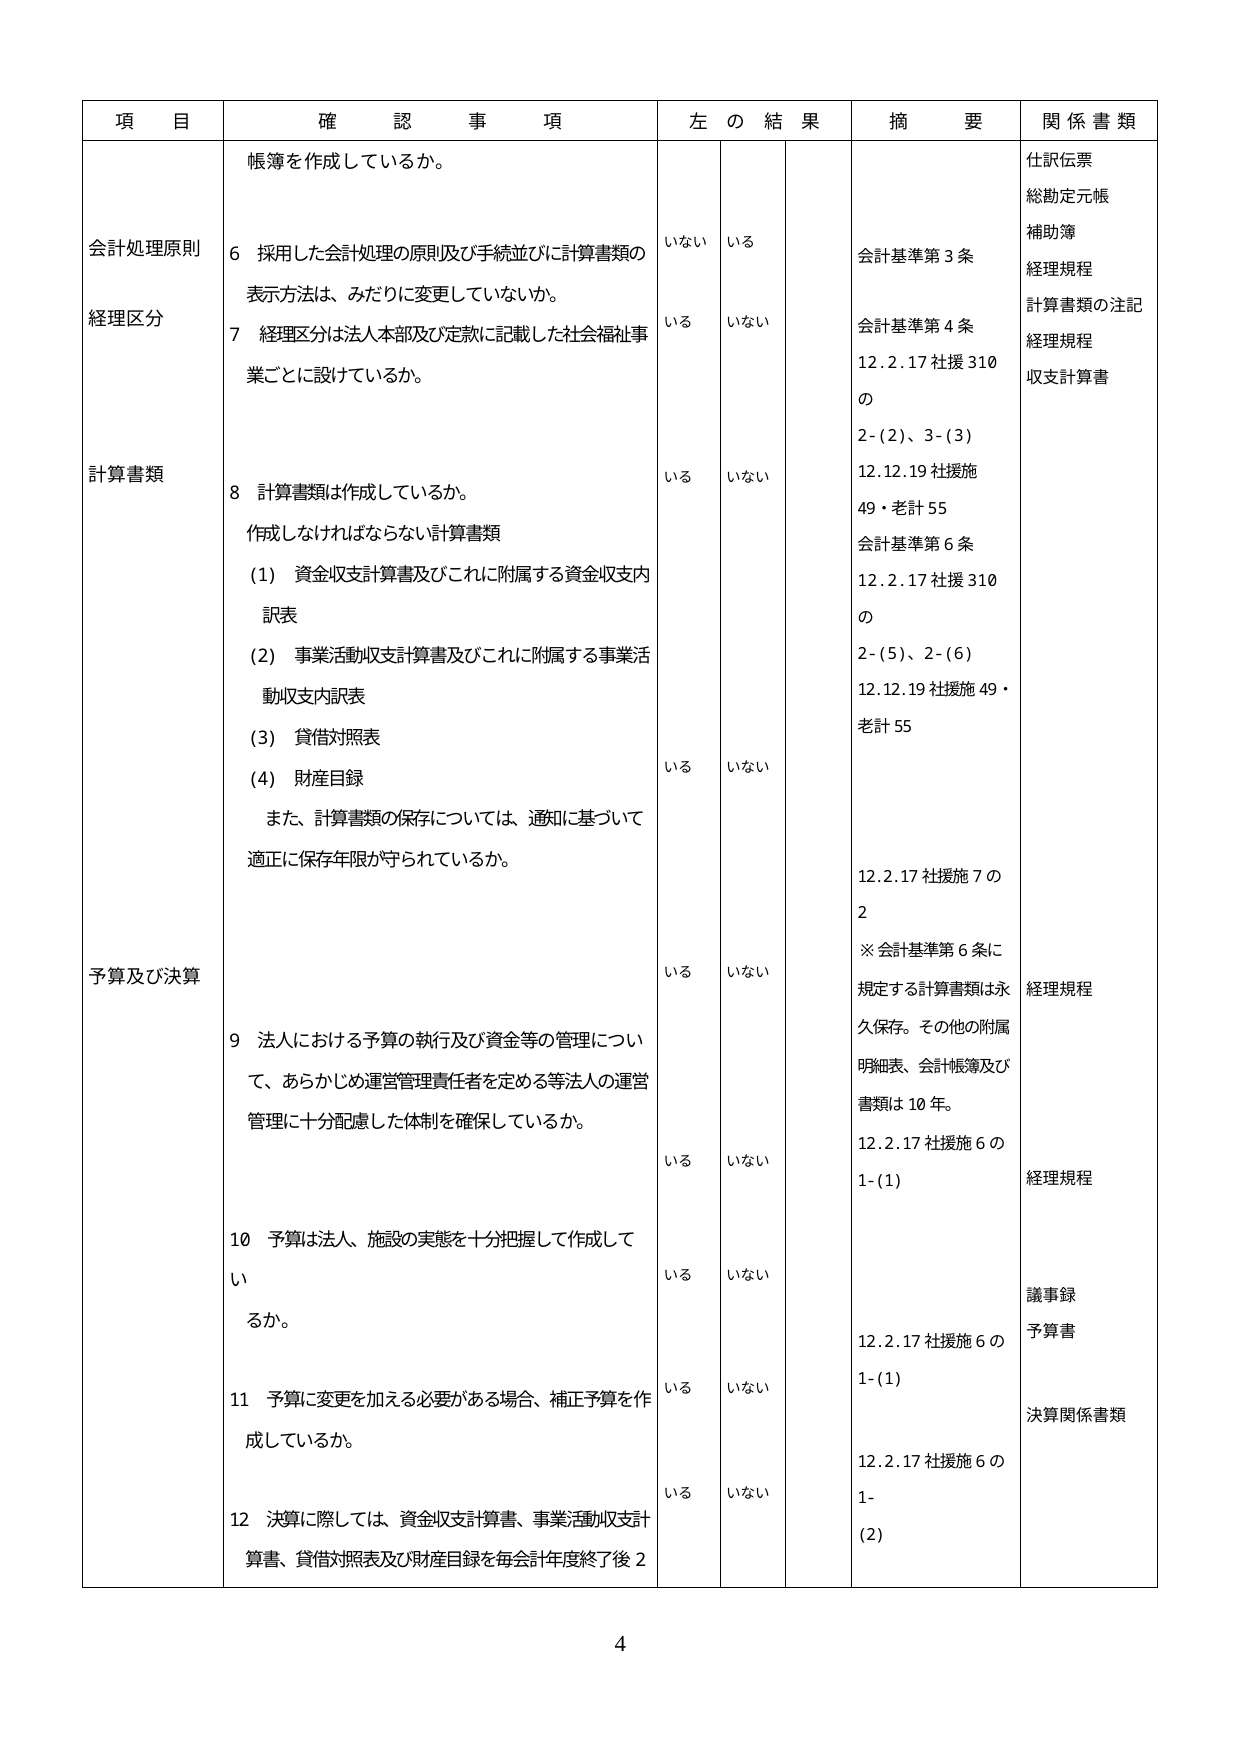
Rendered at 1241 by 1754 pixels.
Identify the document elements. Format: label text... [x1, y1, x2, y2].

table_header 項 目 [83, 101, 223, 140]
table_header 関係書類 [1021, 101, 1157, 140]
table_cell 会計処理原則 経理区分 計算書類 予算及び決算 [83, 141, 223, 1587]
table_header 確 認 事 項 [224, 101, 657, 140]
table_cell 帳簿を作成しているか。 6 採用した会計処理の原則及び手続並びに計算書類の 表示方法は、みだりに変更していないか。 7 経理区分は法人本部及び定款に記載した社会福祉事 業ごとに設けているか。 8 計算書類は作成しているか。 作成しなければならない計算書類 (1) 資金収支計算書及びこれに附属する資金収支内 訳表 (2) 事業活動収支計算書及びこれに附属する事業活 動収支内訳表 (3) 貸借対照表 (4) 財産目録 また、計算書類の保存については、通知に基づいて 適正に保存年限が守られているか。 9 法人における予算の執行及び資金等の管理につい て、あらかじめ運営管理責任者を定める等法人の運営 管理に十分配慮した体制を確保しているか。 10 予算は法人、施設の実態を十分把握して作成してい るか。 11 予算に変更を加える必要がある場合、補正予算を作 成しているか。 12 決算に際しては、資金収支計算書、事業活動収支計 算書、貸借対照表及び財産目録を毎会計年度終了後2 [224, 141, 657, 1587]
table_cell 会計基準第3条 会計基準第4条 12.2.17社援310の 2-(2)、3-(3) 12.12.19社援施49・老計55 会計基準第6条 12.2.17社援310の 2-(5)、2-(6) 12.12.19社援施49・老計55 12.2.17社援施7の2 ※会計基準第6条に規定する計算書類は永久保存。その他の附属明細表、会計帳簿及び書類は10年。 12.2.17社援施6の 1-(1) 12.2.17社援施6の 1-(1) 12.2.17社援施6の1- (2) [852, 141, 1020, 1587]
table_cell いない いる いる いる いる いる いる いる いる [658, 141, 720, 1587]
table_header 摘 要 [852, 101, 1020, 140]
table_cell いる いない いない いない いない いない いない いない いない [721, 141, 785, 1587]
table_cell 仕訳伝票 総勘定元帳 補助簿 経理規程 計算書類の注記 経理規程 収支計算書 経理規程 経理規程 議事録 予算書 決算関係書類 [1021, 141, 1157, 1587]
table_cell [786, 141, 851, 1587]
table_header 左 の 結 果 [658, 101, 851, 140]
